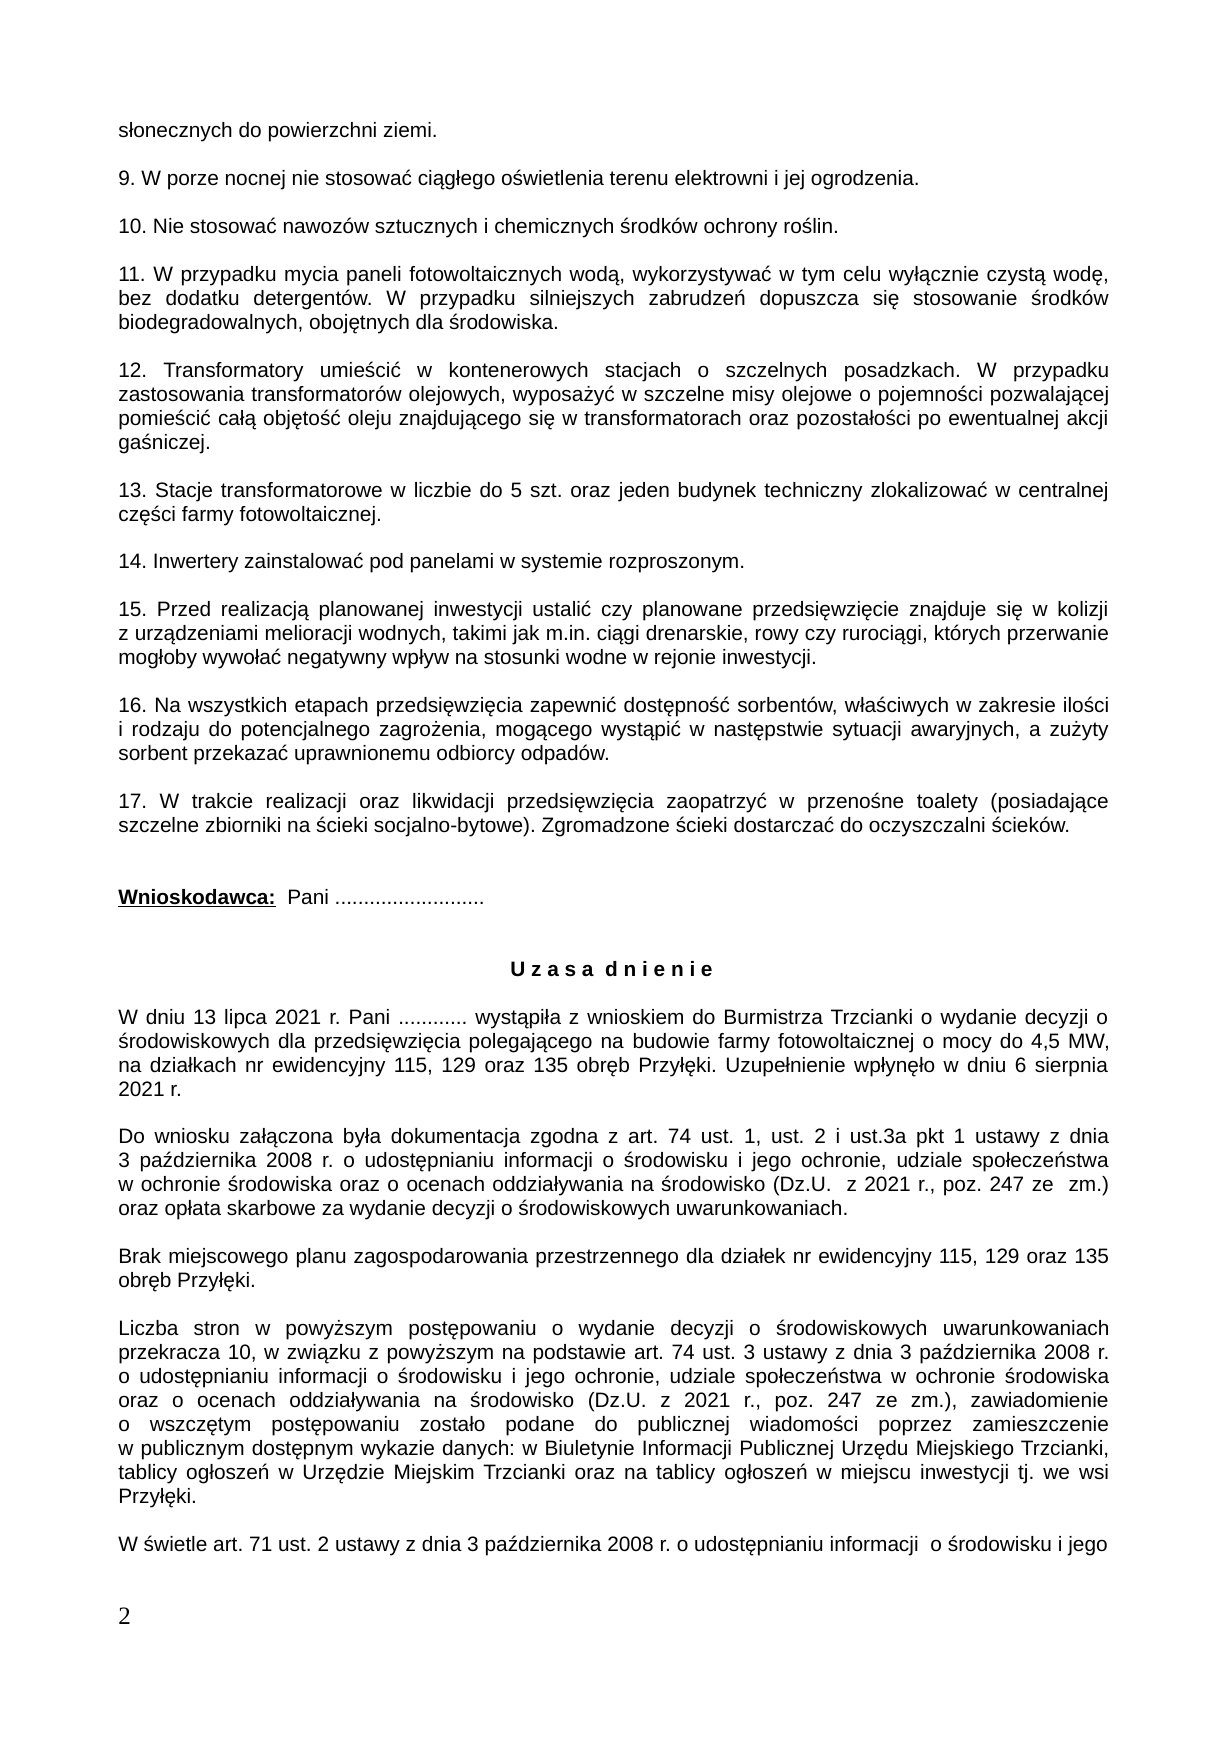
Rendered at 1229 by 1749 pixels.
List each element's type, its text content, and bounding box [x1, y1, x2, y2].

text Brak miejscowego planu zagospodarowania przestrzennego dla działek nr ewidencyjny 115, 129 oraz 135 obręb Przyłęki. [118, 1244, 1110, 1292]
text 17. W trakcie realizacji oraz likwidacji przedsięwzięcia zaopatrzyć w przenośne toalety (posiadające szczelne zbiorniki na ścieki socjalno-bytowe). Zgromadzone ścieki dostarczać do oczyszczalni ścieków. [118, 789, 1110, 837]
text Do wniosku załączona była dokumentacja zgodna z art. 74 ust. 1, ust. 2 i ust.3a pkt 1 ustawy z dnia 3 października 2008 r. o udostępnianiu informacji o środowisku i jego ochronie, udziale społeczeństwa w ochronie środowiska oraz o ocenach oddziaływania na środowisko (Dz.U. z 2021 r., poz. 247 ze zm.) oraz opłata skarbowe za wydanie decyzji o środowiskowych uwarunkowaniach. [118, 1124, 1110, 1220]
text 11. W przypadku mycia paneli fotowoltaicznych wodą, wykorzystywać w tym celu wyłącznie czystą wodę, bez dodatku detergentów. W przypadku silniejszych zabrudzeń dopuszcza się stosowanie środków biodegradowalnych, obojętnych dla środowiska. [118, 262, 1110, 334]
text Liczba stron w powyższym postępowaniu o wydanie decyzji o środowiskowych uwarunkowaniach przekracza 10, w związku z powyższym na podstawie art. 74 ust. 3 ustawy z dnia 3 października 2008 r. o udostępnianiu informacji o środowisku i jego ochronie, udziale społeczeństwa w ochronie środowiska oraz o ocenach oddziaływania na środowisko (Dz.U. z 2021 r., poz. 247 ze zm.), zawiadomienie o wszczętym postępowaniu zostało podane do publicznej wiadomości poprzez zamieszczenie w publicznym dostępnym wykazie danych: w Biuletynie Informacji Publicznej Urzędu Miejskiego Trzcianki, tablicy ogłoszeń w Urzędzie Miejskim Trzcianki oraz na tablicy ogłoszeń w miejscu inwestycji tj. we wsi Przyłęki. [118, 1316, 1110, 1508]
text 14. Inwertery zainstalować pod panelami w systemie rozproszonym. [118, 549, 1110, 573]
text W dniu 13 lipca 2021 r. Pani ............ wystąpiła z wnioskiem do Burmistrza Trzcianki o wydanie decyzji o środowiskowych dla przedsięwzięcia polegającego na budowie farmy fotowoltaicznej o mocy do 4,5 MW, na działkach nr ewidencyjny 115, 129 oraz 135 obręb Przyłęki. Uzupełnienie wpłynęło w dniu 6 sierpnia 2021 r. [118, 1004, 1110, 1100]
text 13. Stacje transformatorowe w liczbie do 5 szt. oraz jeden budynek techniczny zlokalizować w centralnej części farmy fotowoltaicznej. [118, 477, 1110, 525]
text U z a s a d n i e n i e [118, 957, 1110, 981]
text 12. Transformatory umieścić w kontenerowych stacjach o szczelnych posadzkach. W przypadku zastosowania transformatorów olejowych, wyposażyć w szczelne misy olejowe o pojemności pozwalającej pomieścić całą objętość oleju znajdującego się w transformatorach oraz pozostałości po ewentualnej akcji gaśniczej. [118, 358, 1110, 453]
text 9. W porze nocnej nie stosować ciągłego oświetlenia terenu elektrowni i jej ogrodzenia. [118, 166, 1110, 190]
text W świetle art. 71 ust. 2 ustawy z dnia 3 października 2008 r. o udostępnianiu informacji o środowisku i jego [118, 1532, 1110, 1556]
text 16. Na wszystkich etapach przedsięwzięcia zapewnić dostępność sorbentów, właściwych w zakresie ilości i rodzaju do potencjalnego zagrożenia, mogącego wystąpić w następstwie sytuacji awaryjnych, a zużyty sorbent przekazać uprawnionemu odbiorcy odpadów. [118, 693, 1110, 765]
text 10. Nie stosować nawozów sztucznych i chemicznych środków ochrony roślin. [118, 214, 1110, 238]
text Wnioskodawca: Pani .......................... [118, 885, 1110, 909]
text słonecznych do powierzchni ziemi. [118, 118, 1110, 142]
text 15. Przed realizacją planowanej inwestycji ustalić czy planowane przedsięwzięcie znajduje się w kolizji z urządzeniami melioracji wodnych, takimi jak m.in. ciągi drenarskie, rowy czy rurociągi, których przerwanie mogłoby wywołać negatywny wpływ na stosunki wodne w rejonie inwestycji. [118, 597, 1110, 669]
